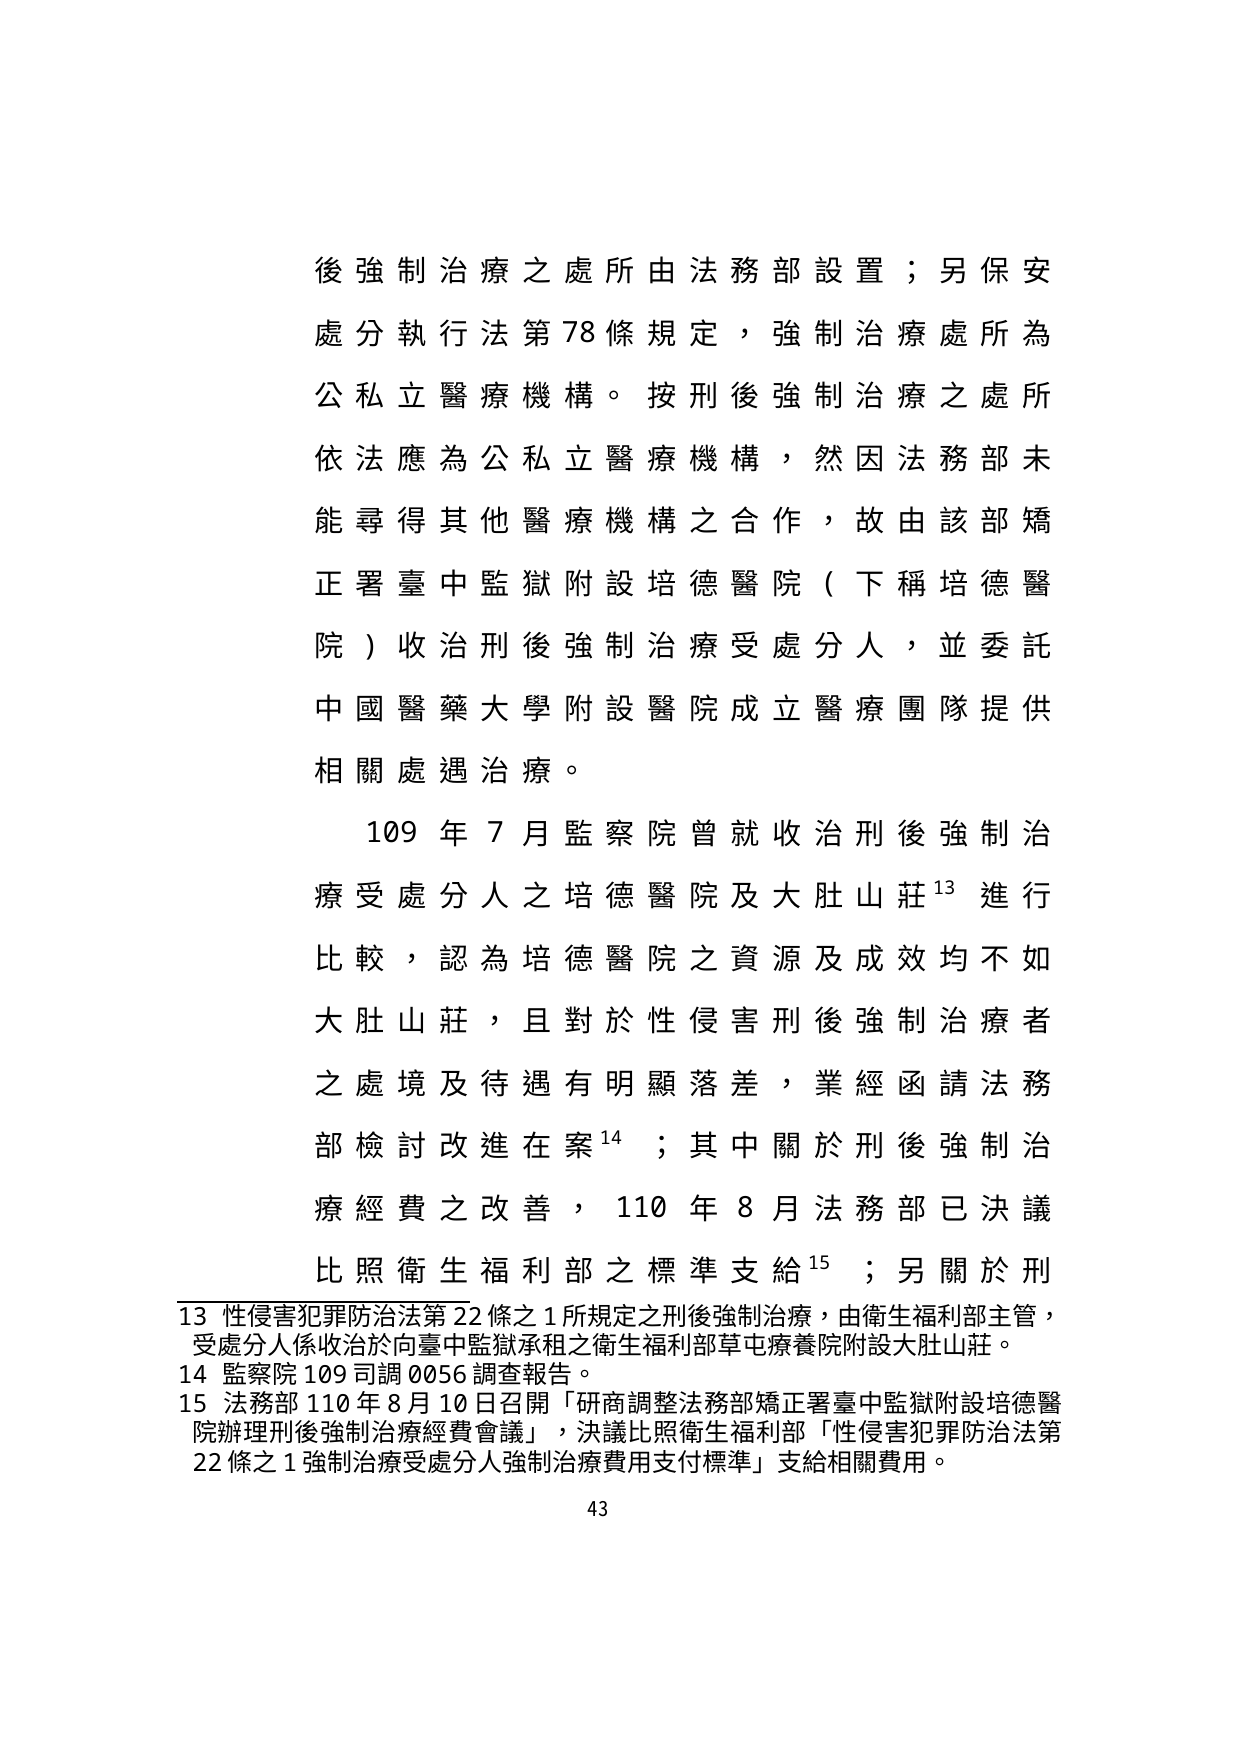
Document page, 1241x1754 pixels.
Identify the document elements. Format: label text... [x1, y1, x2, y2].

text 性侵害犯罪防治法第22條之1所規定之刑後強制治療，由衛生福利部主管，受處分人係收治於向臺中監獄承租之衛生福利部草屯療養院附設大肚山莊。 [177, 1302, 1063, 1360]
text 法務部110年8月10日召開「研商調整法務部矯正署臺中監獄附設培德醫院辦理刑後強制治療經費會議」，決議比照衛生福利部「性侵害犯罪防治法第22條之1強制治療受處分人強制治療費用支付標準」支給相關費用。 [177, 1389, 1063, 1477]
text 監察院109司調0056調查報告。 [177, 1360, 1063, 1389]
text 109年7月監察院曾就收治刑後強制治療受處分人之培德醫院及大肚山莊進行比較，認為培德醫院之資源及成效均不如大肚山莊，且對於性侵害刑後強制治療者之處境及待遇有明顯落差，業經函請法務部檢討改進在案；其中關於刑後強制治療經費之改善，110年8月法務部已決議比照衛生福利部之標準支給；另關於刑後強制治療之處境，法務部雖已著手改善現行處遇機制，惟培德醫院至110年8月底實際收容人數仍高達56人(詳表1)，超逾原規劃收容人數20人甚多，除有礙治療處遇品質之提升外，對重症受刑人之住院醫療需求亦難免產生排擠，法務部前於110年2月5日函請矯正署臺中監獄應避免增加收治新裁定之刑後強制治療受處分人，惟超額收容情形仍亟待改善。 [271, 790, 1058, 1290]
text 依據刑法第91條之1規定，性侵害受刑人徒刑執行期滿前，於接受輔導或治療後，經鑑定、評估，認有再犯之危險者。得令入相當處所，施以強制治療；依據前開條文訂頒之「辦理性侵害犯罪加害人刑後強制治療作業要點」第9點第1項規定，刑後強制治療之處所由法務部設置；另保安處分執行法第78條規定，強制治療處所為公私立醫療機構。按刑後強制治療之處所依法應為公私立醫療機構，然因法務部未能尋得其他醫療機構之合作，故由該部矯正署臺中監獄附設培德醫院(下稱培德醫院)收治刑後強制治療受處分人，並委託中國醫藥大學附設醫院成立醫療團隊提供相關處遇治療。 [271, 227, 1058, 790]
